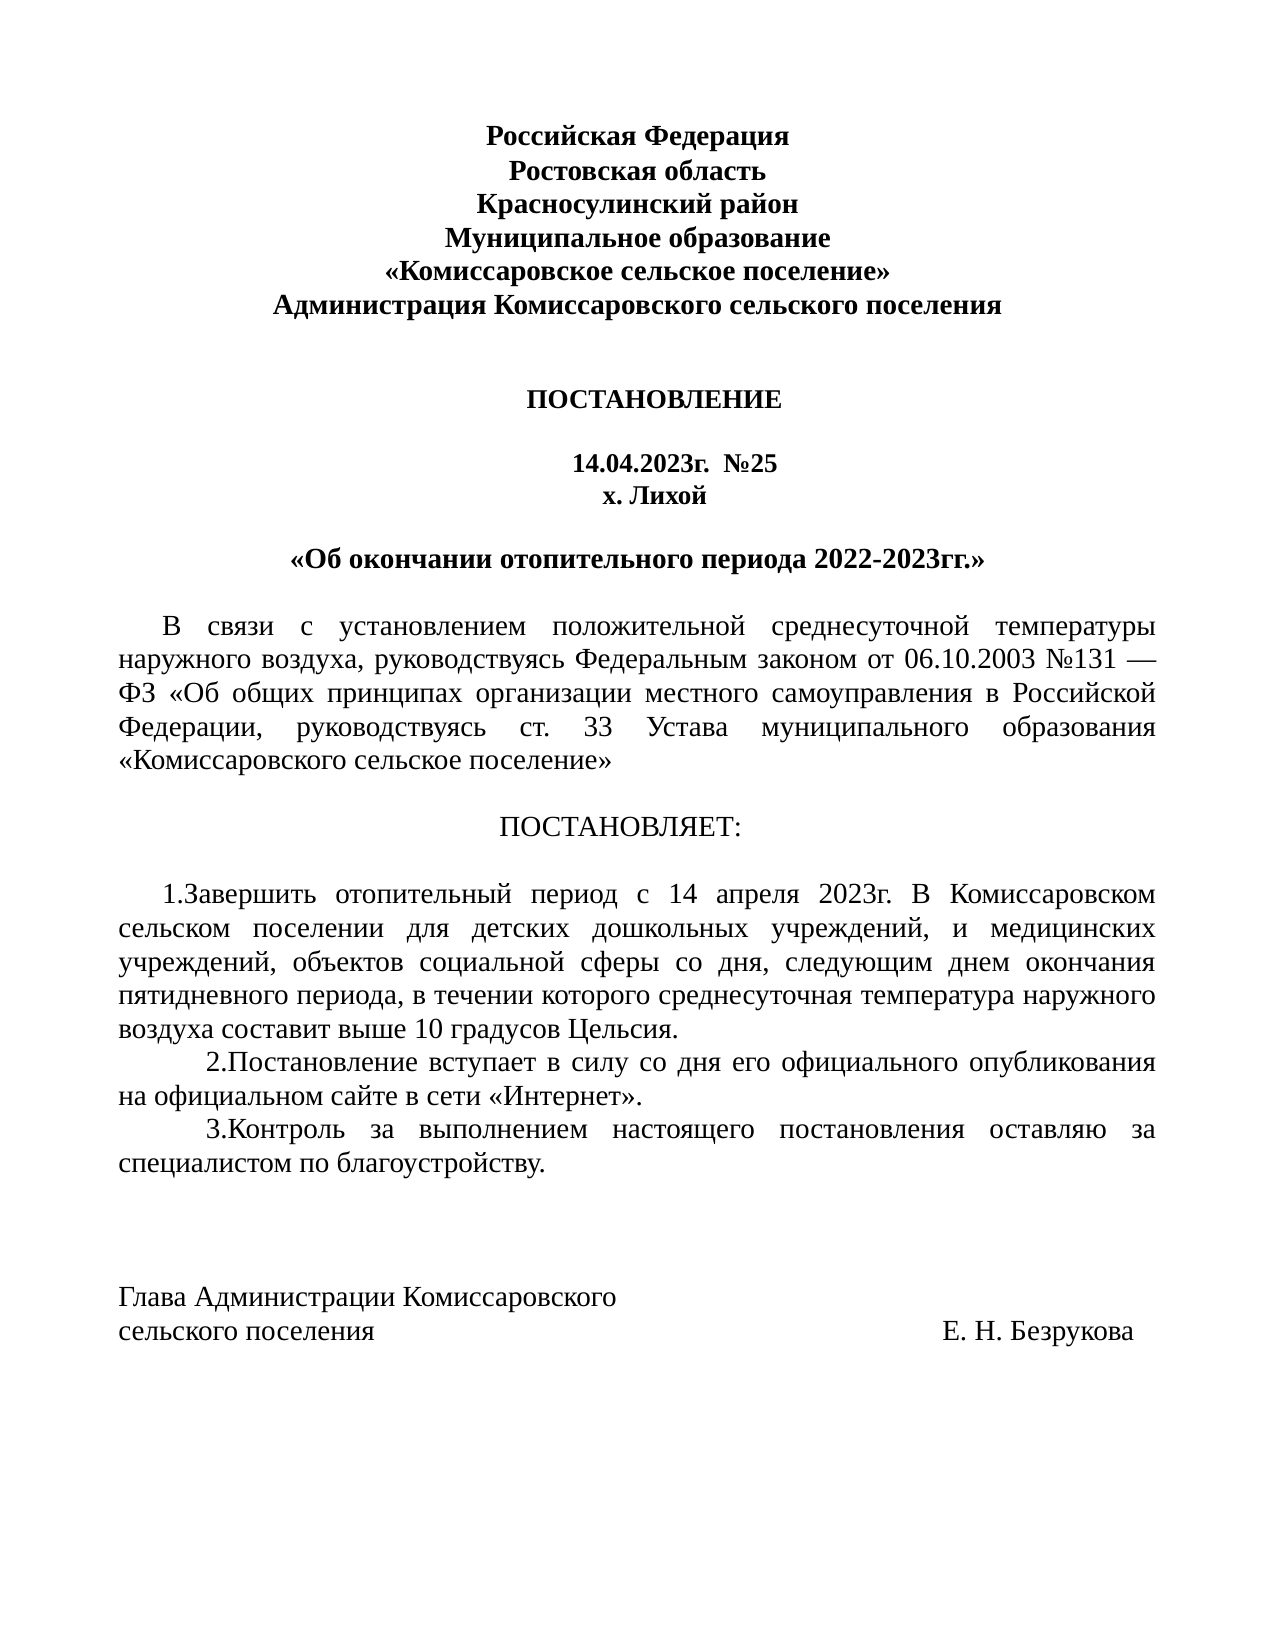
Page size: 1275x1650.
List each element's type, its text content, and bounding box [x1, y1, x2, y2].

text Красносулинский район [118, 186, 1157, 220]
text «Комиссаровское сельское поселение» [118, 253, 1157, 287]
text Ростовская область [118, 153, 1157, 186]
text сельского поселения Е. Н. Безрукова [118, 1313, 1157, 1346]
text 2.Постановление вступает в силу со дня его официального опубликования на официальном сайте в сети «Интернет». [118, 1044, 1157, 1111]
text Муниципальное образование [118, 220, 1157, 253]
text х. Лихой [118, 479, 1157, 510]
text В связи с установлением положительной среднесуточной температуры наружного воздуха, руководствуясь Федеральным законом от 06.10.2003 №131 — ФЗ «Об общих принципах организации местного самоуправления в Российской Федерации, руководствуясь ст. 33 Устава муниципального образования «Комиссаровского сельское поселение» [118, 608, 1157, 776]
text Российская Федерация [118, 118, 1157, 152]
text ПОСТАНОВЛЕНИЕ [118, 383, 1157, 414]
text 14.04.2023г. №25 [118, 448, 1157, 479]
text 3.Контроль за выполнением настоящего постановления оставляю за специалистом по благоустройству. [118, 1111, 1157, 1178]
text ПОСТАНОВЛЯЕТ: [118, 809, 1157, 843]
text Глава Администрации Комиссаровского [118, 1279, 1157, 1313]
text «Об окончании отопительного периода 2022-2023гг.» [118, 541, 1157, 574]
text 1.Завершить отопительный период с 14 апреля 2023г. В Комиссаровском сельском поселении для детских дошкольных учреждений, и медицинских учреждений, объектов социальной сферы со дня, следующим днем окончания пятидневного периода, в течении которого среднесуточная температура наружного воздуха составит выше 10 градусов Цельсия. [118, 877, 1157, 1044]
text Администрация Комиссаровского сельского поселения [118, 287, 1157, 321]
